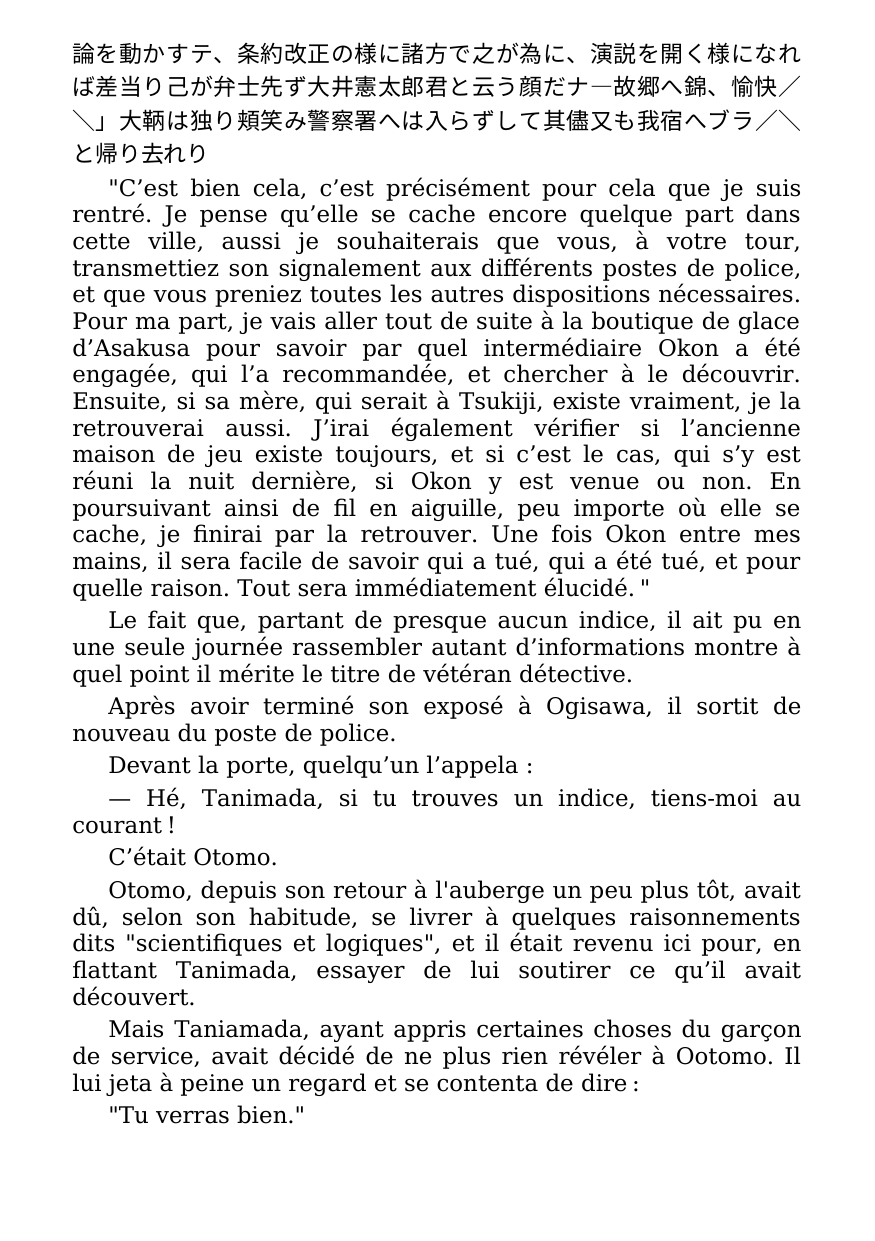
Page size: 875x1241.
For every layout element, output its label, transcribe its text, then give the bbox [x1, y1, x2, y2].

text Le fait que, partant de presque aucun indice, il ait pu en une seule journée rassembler autant d’informations montre à quel point il mérite le titre de vétéran détective. [72, 607, 802, 687]
text 論を動かすテ、条約改正の様に諸方で之が為に、演説を開く様になれば差当り己が弁士先ず大井憲太郎君と云う顔だナ―故郷へ錦、愉快／＼」大鞆は独り頬笑み警察署へは入らずして其儘又も我宿へブラ／＼と帰り去れり [72, 36, 802, 169]
text Devant la porte, quelqu’un l’appela : [72, 753, 802, 779]
text Mais Taniamada, ayant appris certaines choses du garçon de service, avait décidé de ne plus rien révéler à Ootomo. Il lui jeta à peine un regard et se contenta de dire : [72, 1016, 802, 1096]
text Otomo, depuis son retour à l'auberge un peu plus tôt, avait dû, selon son habitude, se livrer à quelques raisonnements dits "scientifiques et logiques", et il était revenu ici pour, en flattant Tanimada, essayer de lui soutirer ce qu’il avait découvert. [72, 877, 802, 1011]
text C’était Otomo. [72, 844, 802, 871]
text — Hé, Tanimada, si tu trouves un indice, tiens-moi au courant ! [72, 785, 802, 839]
text "C’est bien cela, c’est précisément pour cela que je suis rentré. Je pense qu’elle se cache encore quelque part dans cette ville, aussi je souhaiterais que vous, à votre tour, transmettiez son signalement aux différents postes de police, et que vous preniez toutes les autres dispositions nécessaires. Pour ma part, je vais aller tout de suite à la boutique de glace d’Asakusa pour savoir par quel intermédiaire Okon a été engagée, qui l’a recommandée, et chercher à le découvrir. Ensuite, si sa mère, qui serait à Tsukiji, existe vraiment, je la retrouverai aussi. J’irai également vérifier si l’ancienne maison de jeu existe toujours, et si c’est le cas, qui s’y est réuni la nuit dernière, si Okon y est venue ou non. En poursuivant ainsi de fil en aiguille, peu importe où elle se cache, je finirai par la retrouver. Une fois Okon entre mes mains, il sera facile de savoir qui a tué, qui a été tué, et pour quelle raison. Tout sera immédiatement élucidé. " [72, 175, 802, 602]
text "Tu verras bien." [72, 1102, 802, 1129]
text Après avoir terminé son exposé à Ogisawa, il sortit de nouveau du poste de police. [72, 693, 802, 747]
